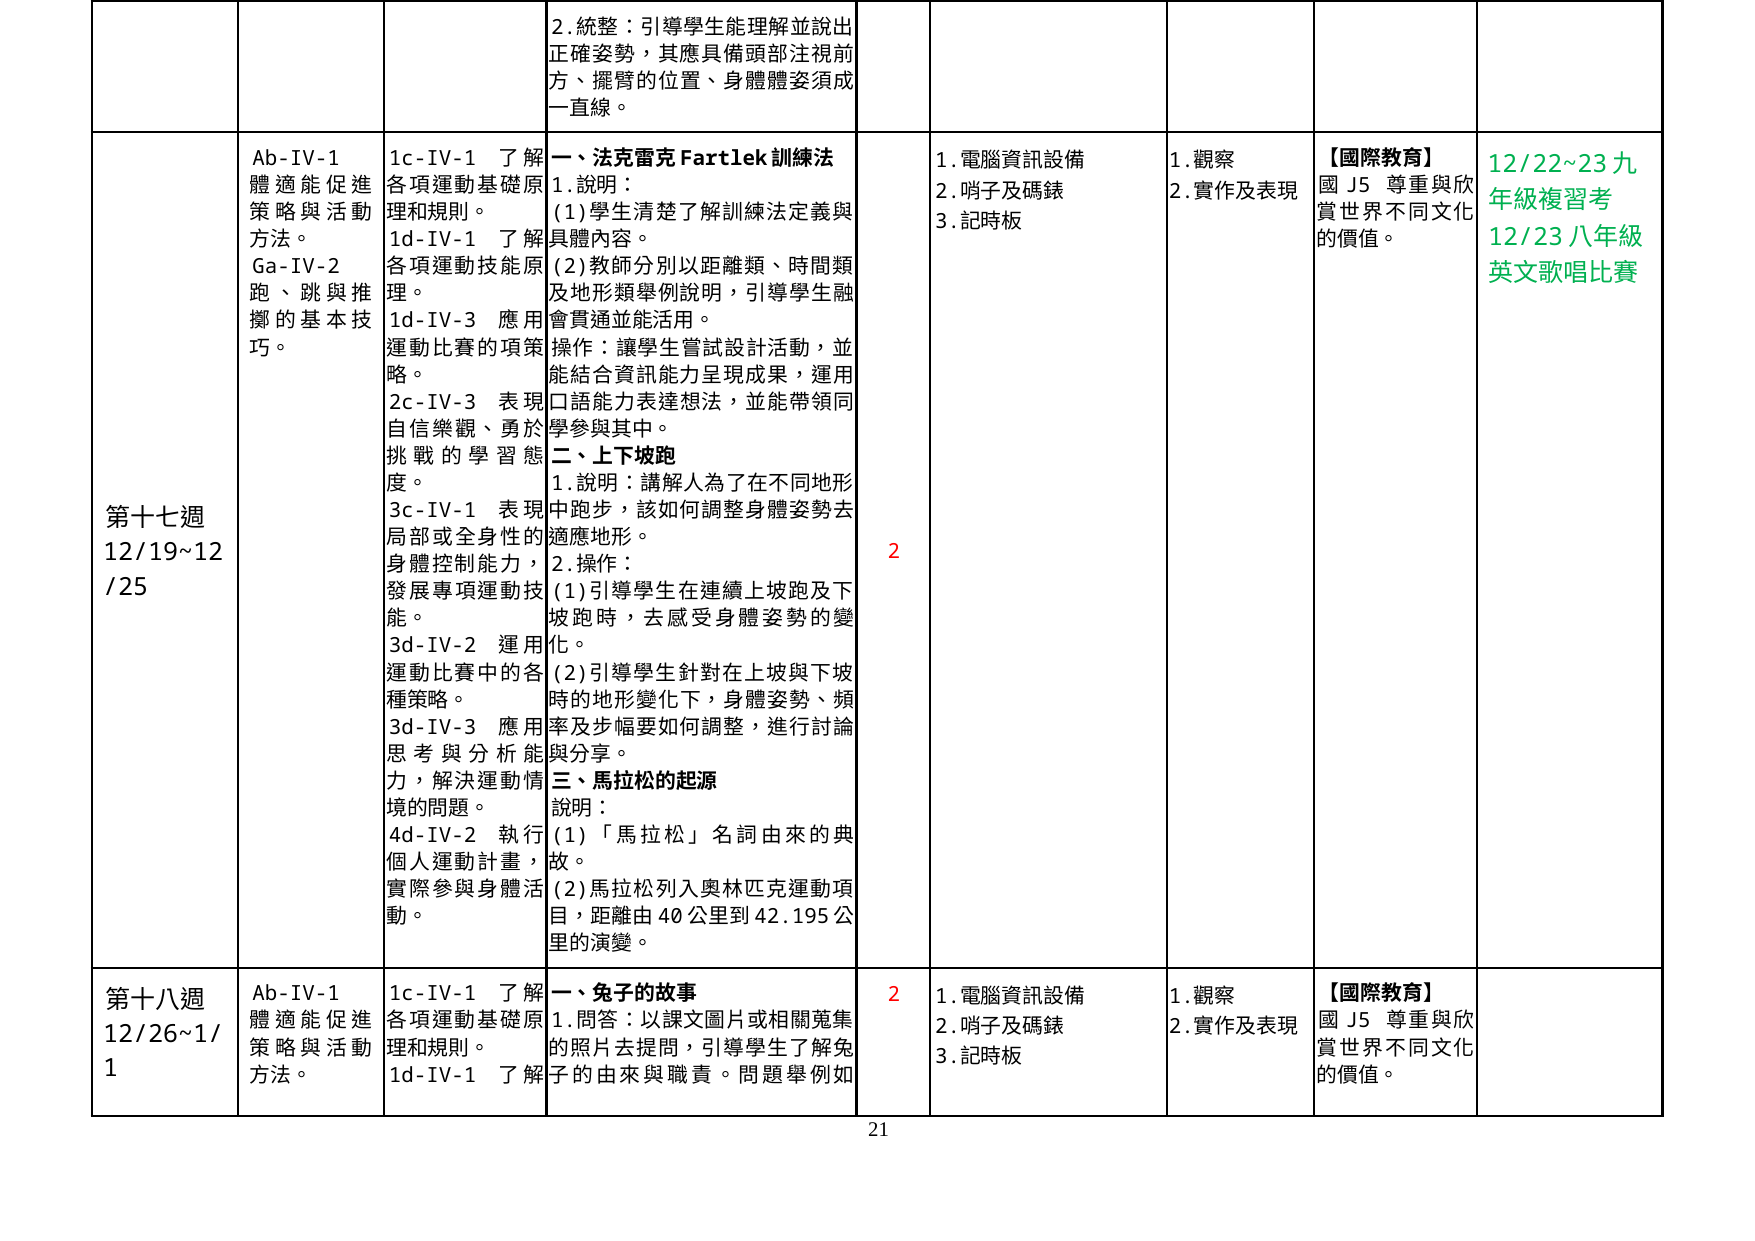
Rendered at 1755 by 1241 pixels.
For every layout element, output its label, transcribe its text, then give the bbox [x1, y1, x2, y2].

table_cell [1478, 2, 1661, 131]
table_cell 【國際教育】 國J5 尊重與欣賞世界不同文化的價值。 [1315, 969, 1476, 1114]
table_cell [931, 2, 1166, 131]
table_cell 一、法克雷克Fartlek訓練法 1.說明： (1)學生清楚了解訓練法定義與具體內容。 (2)教師分別以距離類、時間類及地形類舉例說明，引導學生融會貫通並能活用。 操作：讓學生嘗試設計活動，並能結合資訊能力呈現成果，運用口語能力表達想法，並能帶領同學參與其中。 二、上下坡跑 1.說明：講解人為了在不同地形中跑步，該如何調整身體姿勢去適應地形。 2.操作： (1)引導學生在連續上坡跑及下坡跑時，去感受身體姿勢的變化。 (2)引導學生針對在上坡與下坡時的地形變化下，身體姿勢、頻率及步幅要如何調整，進行討論與分享。 三、馬拉松的起源 說明： (1)「馬拉松」名詞由來的典故。 (2)馬拉松列入奧林匹克運動項目，距離由40公里到42.195公里的演變。 [548, 133, 855, 967]
table_cell [1478, 969, 1661, 1114]
table_cell Ab-IV-1 體適能促進策略與活動方法。 [239, 969, 383, 1114]
table_cell 一、兔子的故事 1.問答：以課文圖片或相關蒐集的照片去提問，引導學生了解兔子的由來與職責。問題舉例如 [548, 969, 855, 1114]
table_cell [1168, 2, 1313, 131]
table_cell 1.觀察 2.實作及表現 [1168, 133, 1313, 967]
table_cell 1.觀察 2.實作及表現 [1168, 969, 1313, 1114]
table_cell 12/22~23九年級複習考 12/23八年級英文歌唱比賽 [1478, 133, 1661, 967]
table_cell 1c-IV-1 了解各項運動基礎原理和規則。 1d-IV-1 了解各項運動技能原理。 1d-IV-3 應用運動比賽的項策略。 2c-IV-3 表現自信樂觀、勇於挑戰的學習態度。 3c-IV-1 表現局部或全身性的身體控制能力，發展專項運動技能。 3d-IV-2 運用運動比賽中的各種策略。 3d-IV-3 應用思考與分析能力，解決運動情境的問題。 4d-IV-2 執行個人運動計畫，實際參與身體活動。 [385, 133, 545, 967]
table_cell 2 [858, 969, 929, 1114]
table_cell 1c-IV-1 了解各項運動基礎原理和規則。 1d-IV-1 了解 [385, 969, 545, 1114]
table_cell 1.電腦資訊設備 2.哨子及碼錶 3.記時板 [931, 133, 1166, 967]
table_cell [385, 2, 545, 131]
table_cell 第十八週12/26~1/1 [93, 969, 237, 1114]
table_cell 【國際教育】 國J5 尊重與欣賞世界不同文化的價值。 [1315, 133, 1476, 967]
table_cell 1.電腦資訊設備 2.哨子及碼錶 3.記時板 [931, 969, 1166, 1114]
table_cell Ab-IV-1 體適能促進策略與活動方法。 Ga-IV-2 跑、跳與推擲的基本技巧。 [239, 133, 383, 967]
table_cell 2.統整：引導學生能理解並說出正確姿勢，其應具備頭部注視前方、擺臂的位置、身體體姿須成一直線。 [548, 2, 855, 131]
table_cell [858, 2, 929, 131]
table_cell [1315, 2, 1476, 131]
table_cell 第十七週12/19~12/25 [93, 133, 237, 967]
table_cell [93, 2, 237, 131]
table_cell [239, 2, 383, 131]
table_cell 2 [858, 133, 929, 967]
